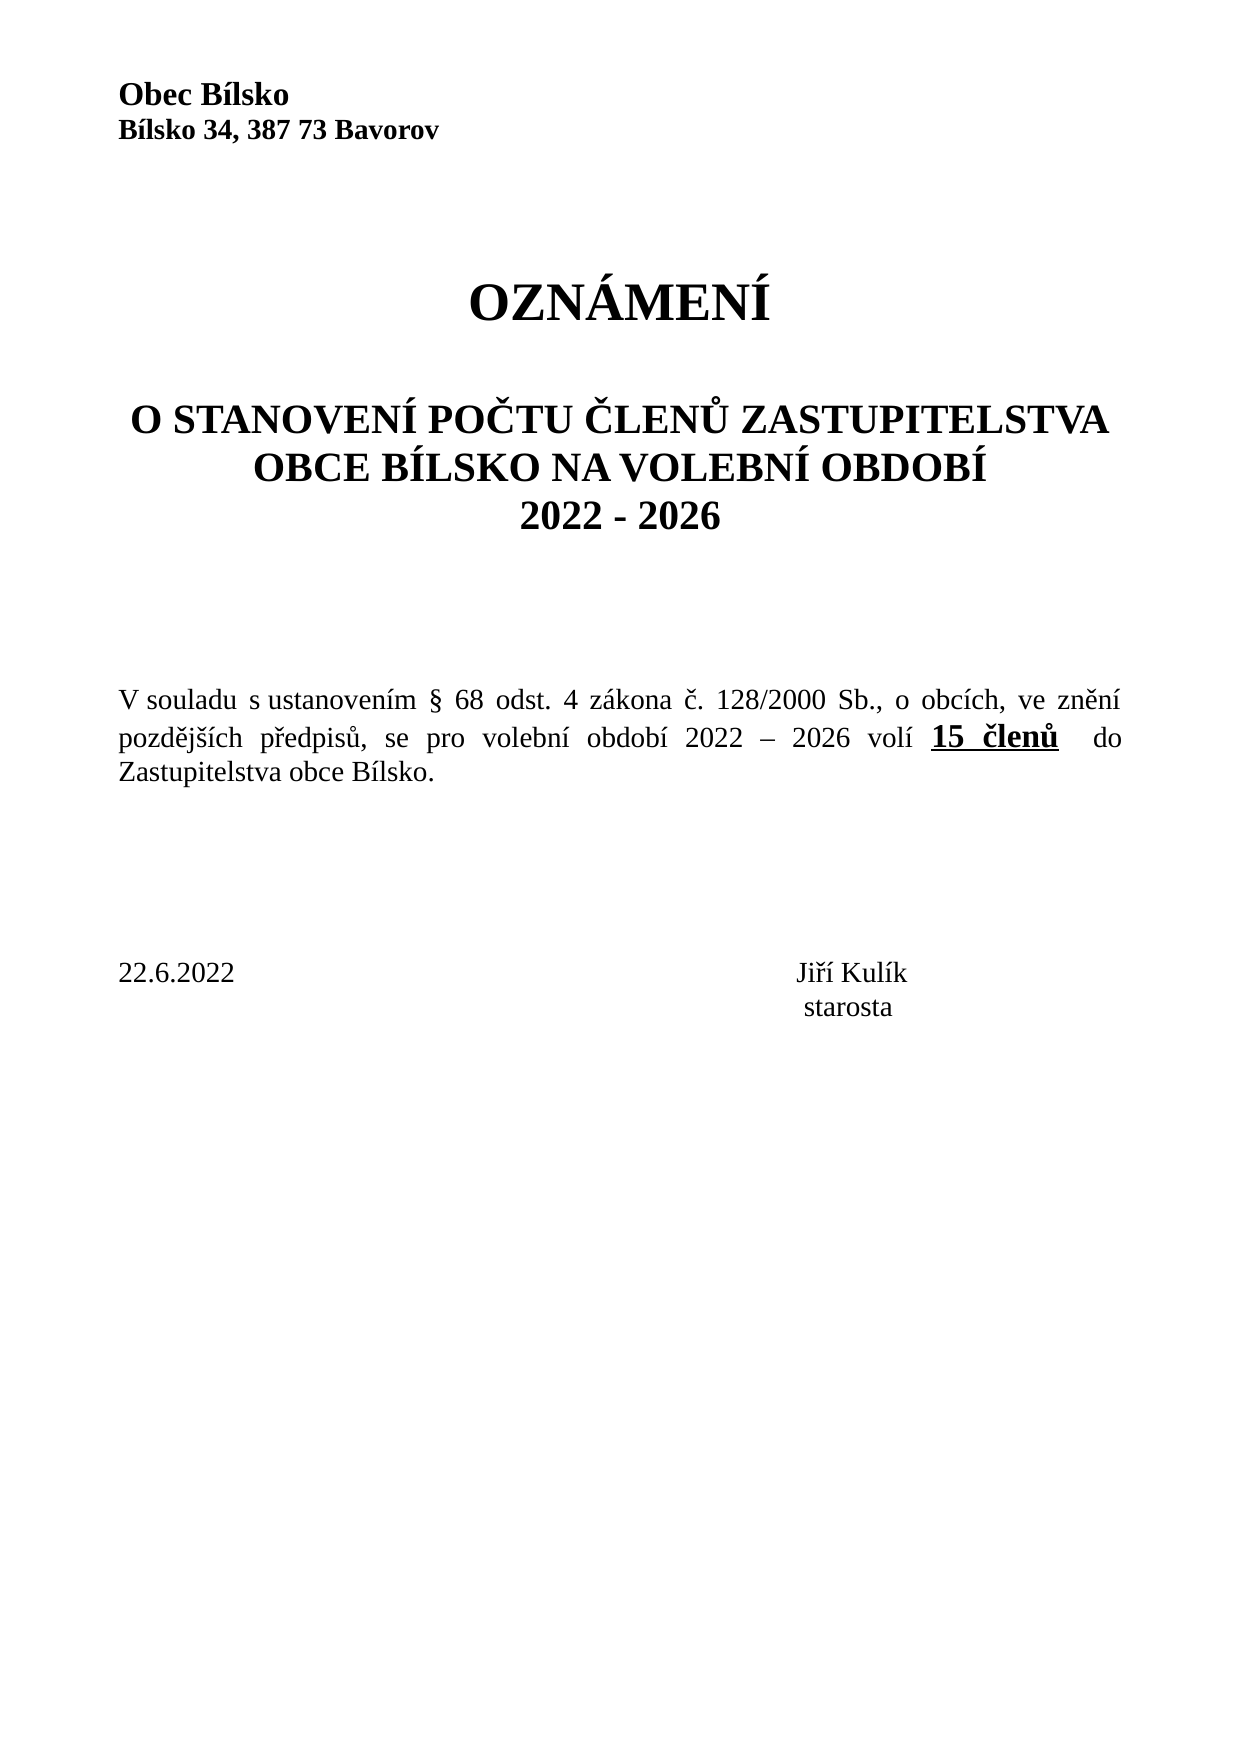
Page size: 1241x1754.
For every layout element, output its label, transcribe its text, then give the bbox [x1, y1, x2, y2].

text starosta [118, 989, 1122, 1022]
text O STANOVENÍ POČTU ČLENŮ ZASTUPITELSTVA OBCE BÍLSKO NA VOLEBNÍ OBDOBÍ [118, 395, 1122, 491]
text 2022 - 2026 [118, 491, 1122, 538]
text OZNÁMENÍ [118, 270, 1122, 332]
text 22.6.2022 Jiří Kulík [118, 955, 1122, 989]
text V souladu s ustanovením § 68 odst. 4 zákona č. 128/2000 Sb., o obcích, ve znění pozdějších předpisů, se pro volební období 2022 – 2026 volí 15 členů do Zastupitelstva obce Bílsko. [118, 682, 1122, 788]
